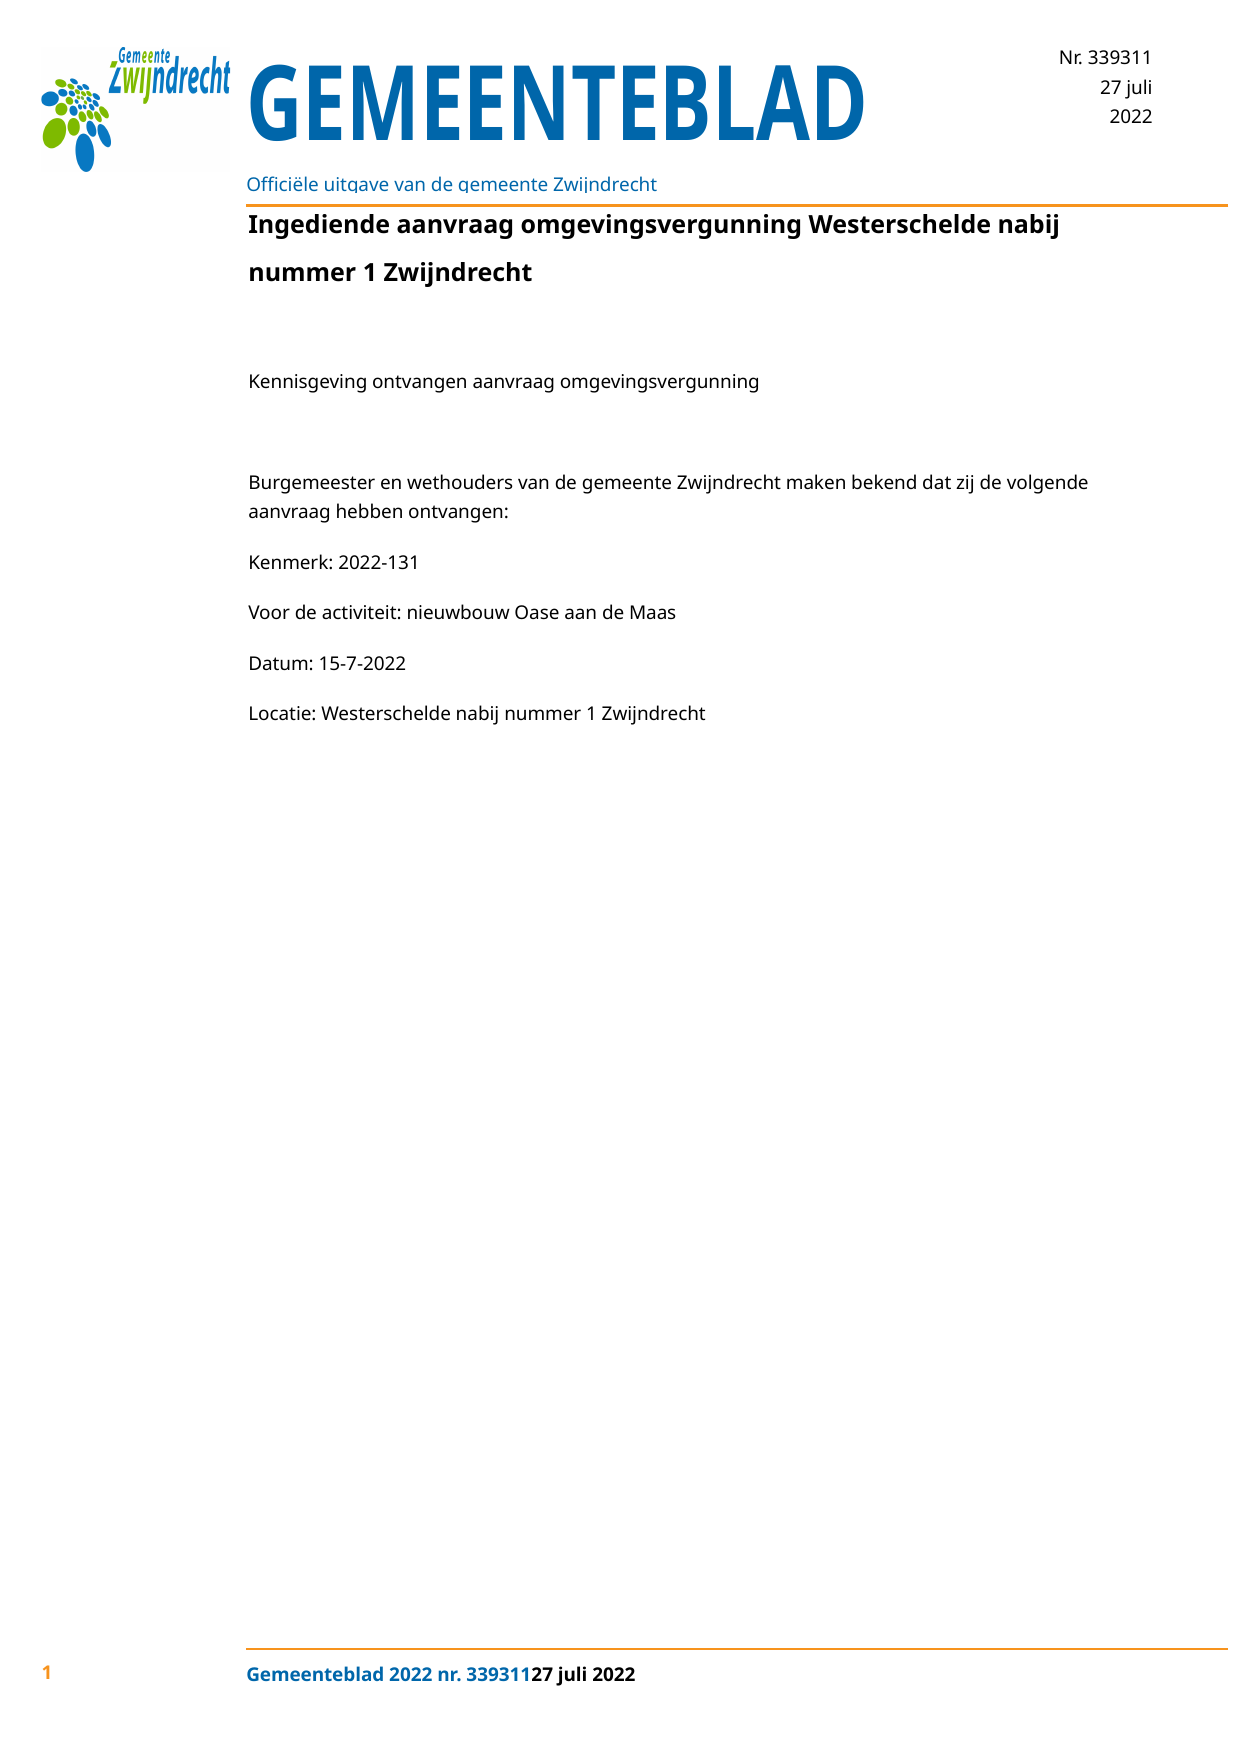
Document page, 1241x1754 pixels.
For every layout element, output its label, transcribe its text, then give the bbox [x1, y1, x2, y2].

text Locatie: Westerschelde nabij nummer 1 Zwijndrecht [248, 700, 1152, 726]
picture [41, 47, 231, 172]
text Voor de activiteit: nieuwbouw Oase aan de Maas [248, 599, 1152, 625]
text Burgemeester en wethouders van de gemeente Zwijndrecht maken bekend dat zij de volgende aanvraag hebben ontvangen: [248, 469, 1152, 524]
text Ingediende aanvraag omgevingsvergunning Westerschelde nabij nummer 1 Zwijndrecht [248, 207, 1152, 288]
text Kenmerk: 2022-131 [248, 549, 1152, 575]
text Datum: 15-7-2022 [248, 650, 1152, 676]
text Kennisgeving ontvangen aanvraag omgevingsvergunning [248, 368, 1152, 394]
